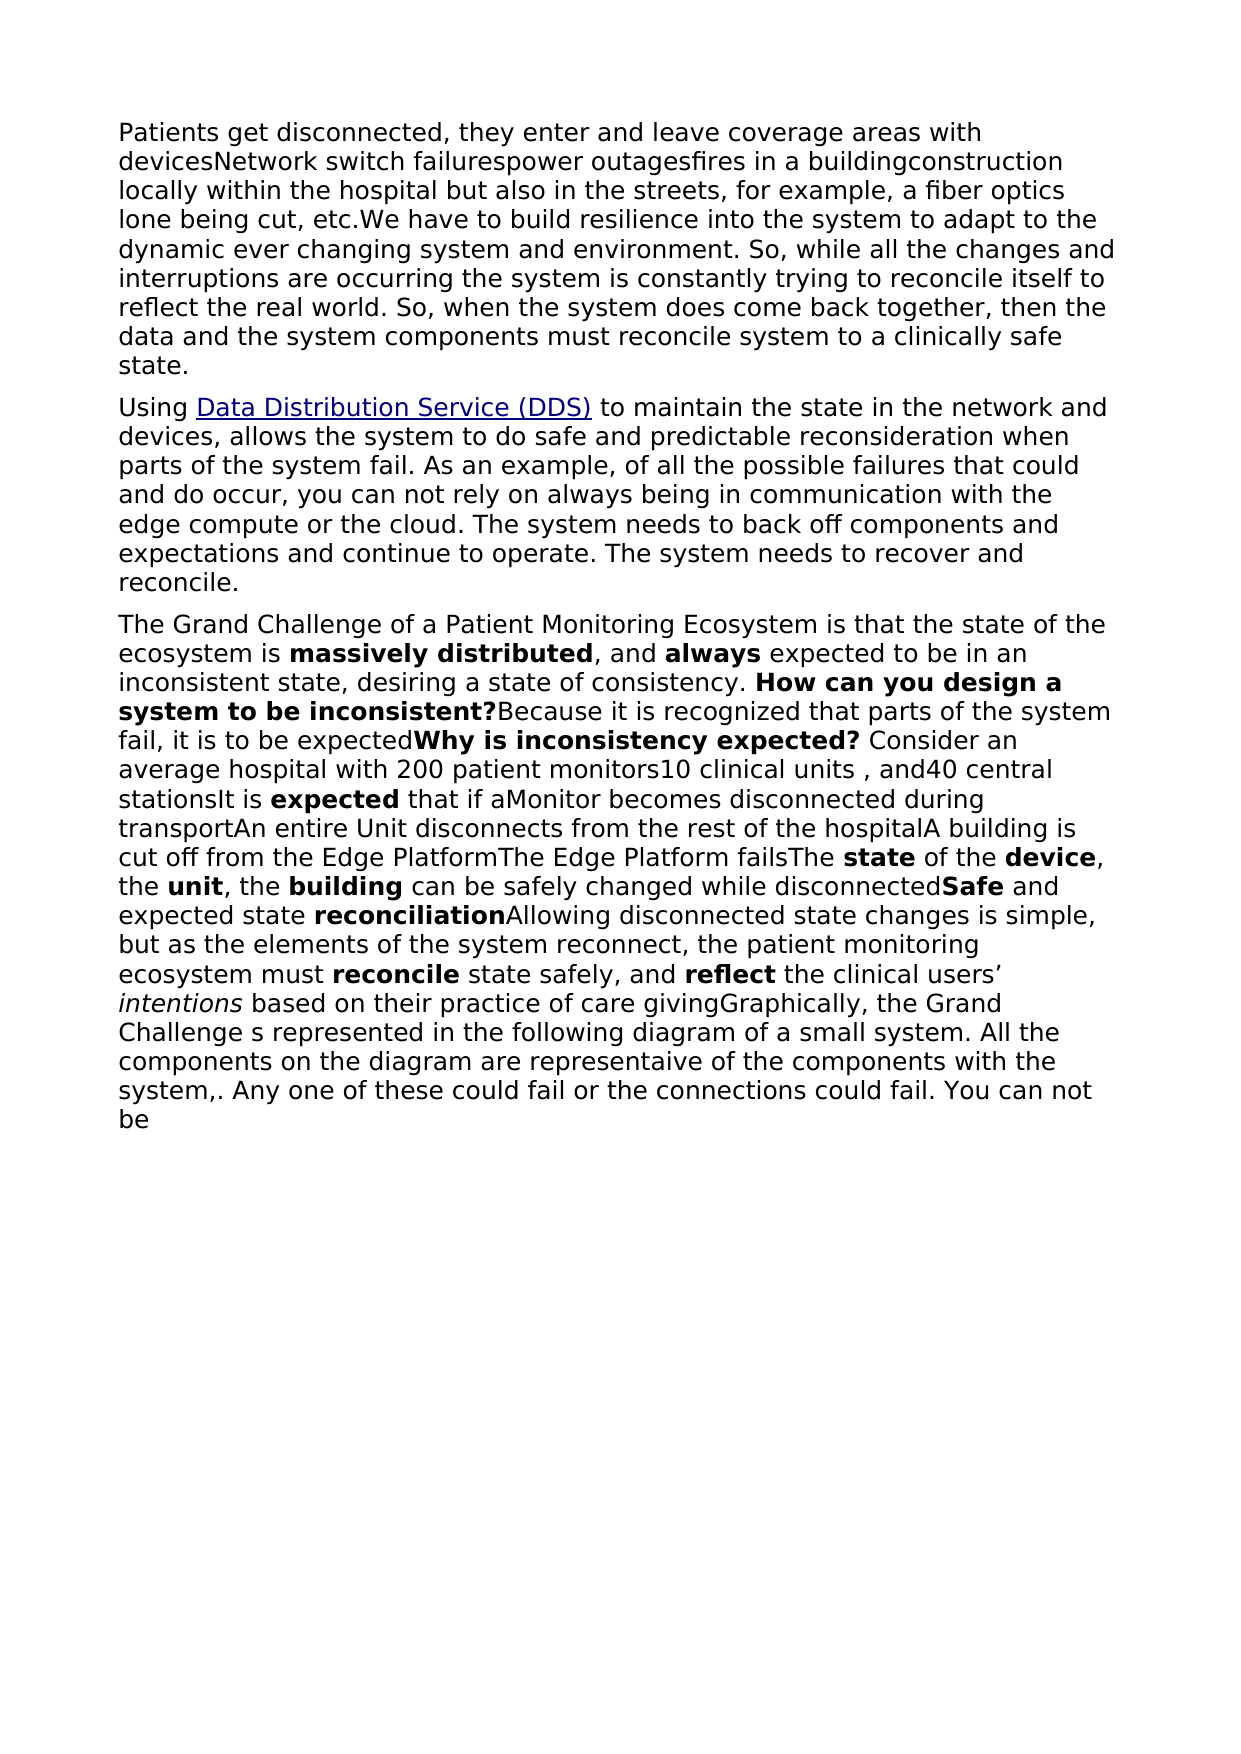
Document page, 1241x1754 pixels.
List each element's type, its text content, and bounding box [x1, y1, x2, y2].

text Using Data Distribution Service (DDS) to maintain the state in the network and devices, allows the system to do safe and predictable reconsideration when parts of the system fail. As an example, of all the possible failures that could and do occur, you can not rely on always being in communication with the edge compute or the cloud. The system needs to back off components and expectations and continue to operate. The system needs to recover and reconcile. [118, 393, 1122, 597]
text Patients get disconnected, they enter and leave coverage areas with devicesNetwork switch failurespower outagesfires in a buildingconstruction locally within the hospital but also in the streets, for example, a fiber optics lone being cut, etc.We have to build resilience into the system to adapt to the dynamic ever changing system and environment. So, while all the changes and interruptions are occurring the system is constantly trying to reconcile itself to reflect the real world. So, when the system does come back together, then the data and the system components must reconcile system to a clinically safe state. [118, 118, 1122, 381]
text The Grand Challenge of a Patient Monitoring Ecosystem is that the state of the ecosystem is massively distributed, and always expected to be in an inconsistent state, desiring a state of consistency. How can you design a system to be inconsistent?Because it is recognized that parts of the system fail, it is to be expectedWhy is inconsistency expected? Consider an average hospital with 200 patient monitors10 clinical units , and40 central stationsIt is expected that if aMonitor becomes disconnected during transportAn entire Unit disconnects from the rest of the hospitalA building is cut off from the Edge PlatformThe Edge Platform failsThe state of the device, the unit, the building can be safely changed while disconnectedSafe and expected state reconciliationAllowing disconnected state changes is simple, but as the elements of the system reconnect, the patient monitoring ecosystem must reconcile state safely, and reflect the clinical users’ intentions based on their practice of care givingGraphically, the Grand Challenge s represented in the following diagram of a small system. All the components on the diagram are representaive of the components with the system,. Any one of these could fail or the connections could fail. You can not be [118, 610, 1122, 1135]
